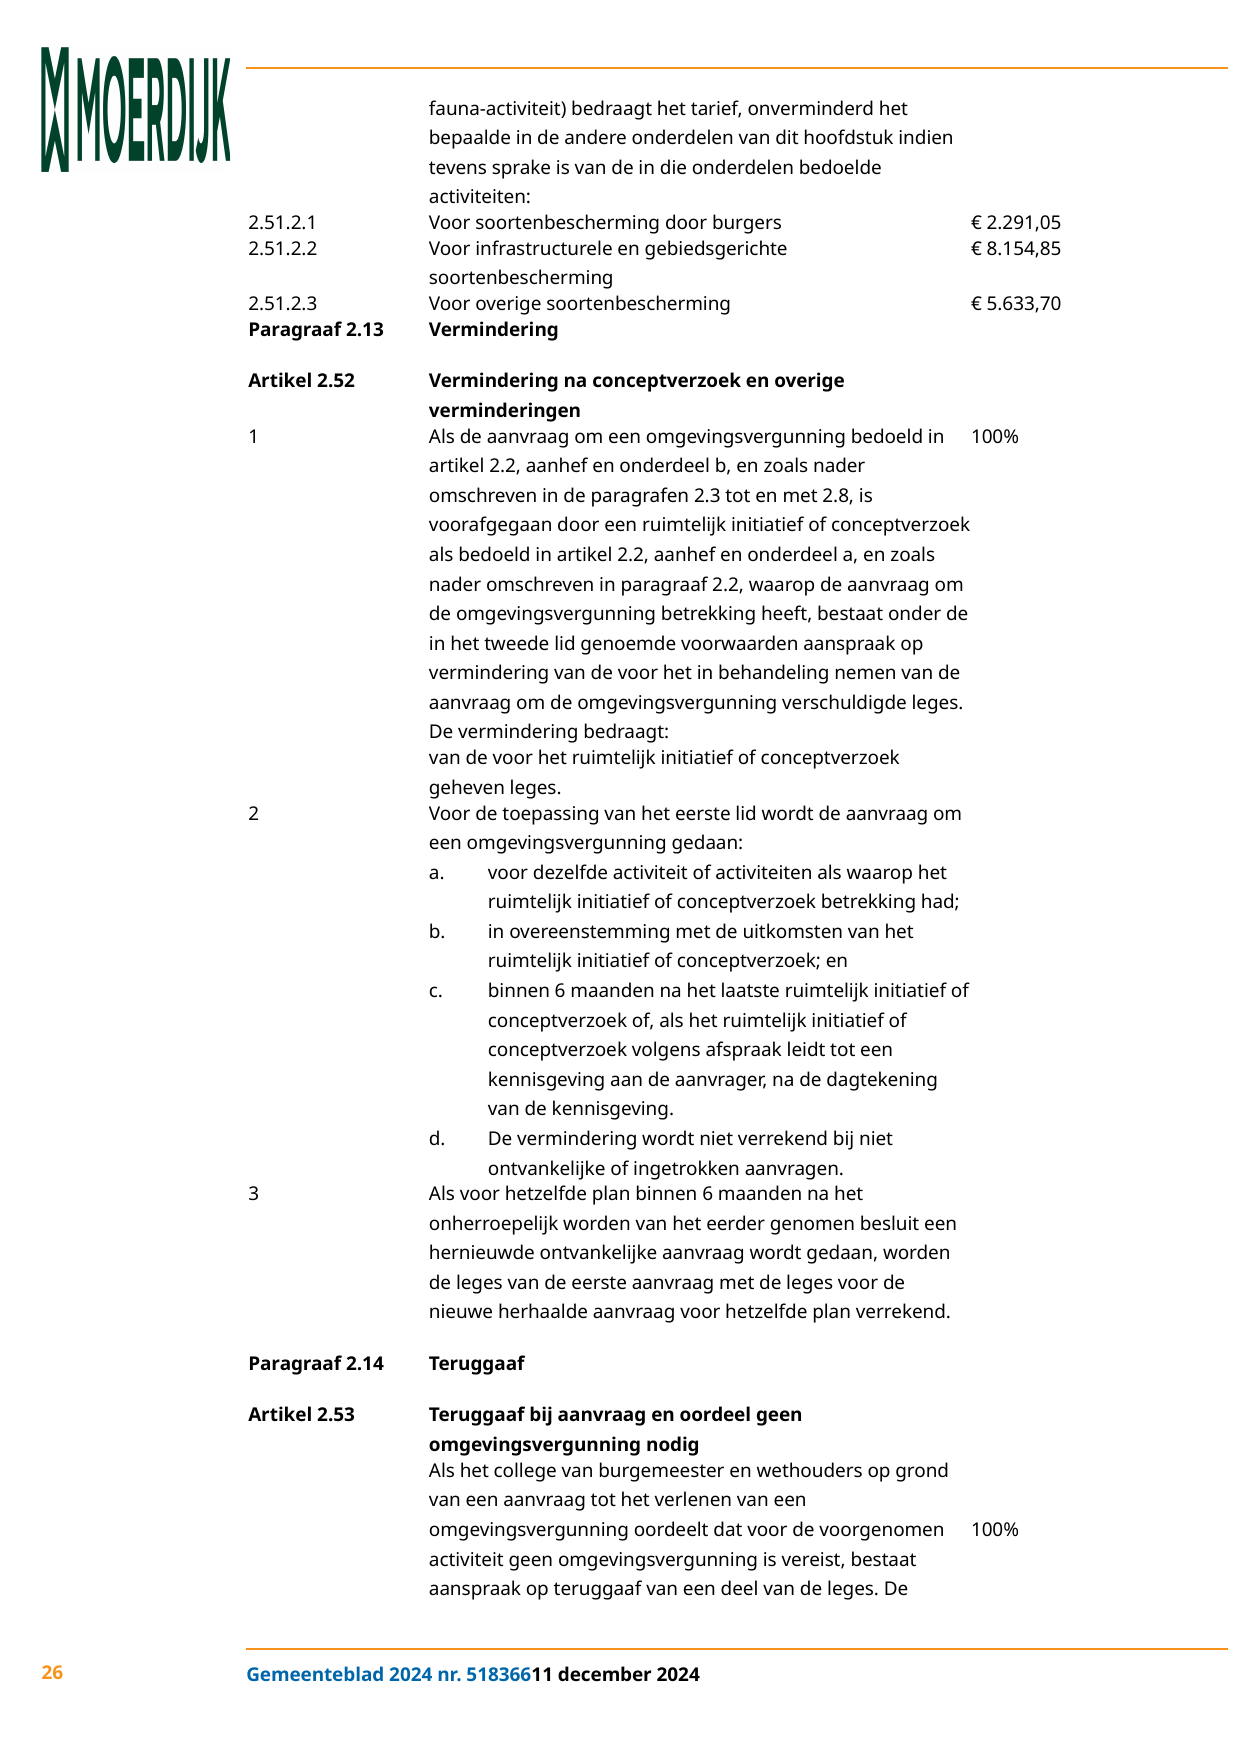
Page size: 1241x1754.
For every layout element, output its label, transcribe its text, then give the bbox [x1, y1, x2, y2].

table_cell [971, 1350, 1152, 1376]
table_cell Voor overige soortenbescherming [429, 290, 971, 316]
table_cell [971, 1402, 1152, 1457]
table_cell 2.51.2.3 [248, 290, 429, 316]
table_cell [248, 342, 429, 367]
table_cell [971, 1180, 1152, 1324]
table_cell Als het college van burgemeester en wethouders op grond van een aanvraag tot het verlenen van een omgevingsvergunning oordeelt dat voor de voorgenomen activiteit geen omgevingsvergunning is vereist, bestaat aanspraak op teruggaaf van een deel van de leges. De [429, 1457, 971, 1601]
table_cell € 8.154,85 [971, 235, 1152, 290]
table_cell 100% [971, 1457, 1152, 1601]
table_cell [971, 744, 1152, 800]
table_cell [971, 368, 1152, 423]
table_cell 2.51.2.1 [248, 209, 429, 235]
table_cell Als de aanvraag om een omgevingsvergunning bedoeld in artikel 2.2, aanhef en onderdeel b, en zoals nader omschreven in de paragrafen 2.3 tot en met 2.8, is voorafgegaan door een ruimtelijk initiatief of conceptverzoek als bedoeld in artikel 2.2, aanhef en onderdeel a, en zoals nader omschreven in paragraaf 2.2, waarop de aanvraag om de omgevingsvergunning betrekking heeft, bestaat onder de in het tweede lid genoemde voorwaarden aanspraak op vermindering van de voor het in behandeling nemen van de aanvraag om de omgevingsvergunning verschuldigde leges. De vermindering bedraagt: [429, 423, 971, 744]
table_cell Voor de toepassing van het eerste lid wordt de aanvraag om een omgevingsvergunning gedaan: voor dezelfde activiteit of activiteiten als waarop het ruimtelijk initiatief of conceptverzoek betrekking had; in overeenstemming met de uitkomsten van het ruimtelijk initiatief of conceptverzoek; en binnen 6 maanden na het laatste ruimtelijk initiatief of conceptverzoek of, als het ruimtelijk initiatief of conceptverzoek volgens afspraak leidt tot een kennisgeving aan de aanvrager, na de dagtekening van de kennisgeving. De vermindering wordt niet verrekend bij niet ontvankelijke of ingetrokken aanvragen. [429, 800, 971, 1180]
table_cell Teruggaaf bij aanvraag en oordeel geen omgevingsvergunning nodig [429, 1402, 971, 1457]
table_cell fauna-activiteit) bedraagt het tarief, onverminderd het bepaalde in de andere onderdelen van dit hoofdstuk indien tevens sprake is van de in die onderdelen bedoelde activiteiten: [429, 95, 971, 209]
table_cell Paragraaf 2.13 [248, 316, 429, 342]
table_cell [429, 342, 971, 367]
table_cell [248, 1325, 429, 1350]
picture [41, 47, 231, 172]
table_cell € 2.291,05 [971, 209, 1152, 235]
table_cell [971, 316, 1152, 342]
table_cell Voor infrastructurele en gebiedsgerichte soortenbescherming [429, 235, 971, 290]
table_cell [248, 1376, 429, 1402]
table_cell Als voor hetzelfde plan binnen 6 maanden na het onherroepelijk worden van het eerder genomen besluit een hernieuwde ontvankelijke aanvraag wordt gedaan, worden de leges van de eerste aanvraag met de leges voor de nieuwe herhaalde aanvraag voor hetzelfde plan verrekend. [429, 1180, 971, 1324]
table_cell Teruggaaf [429, 1350, 971, 1376]
table_cell [971, 95, 1152, 209]
table_cell Vermindering [429, 316, 971, 342]
table_cell 100% [971, 423, 1152, 744]
table_cell [248, 1457, 429, 1601]
table_cell [248, 95, 429, 209]
table_cell 2.51.2.2 [248, 235, 429, 290]
table_cell Voor soortenbescherming door burgers [429, 209, 971, 235]
table_cell van de voor het ruimtelijk initiatief of conceptverzoek geheven leges. [429, 744, 971, 800]
table_cell Vermindering na conceptverzoek en overige verminderingen [429, 368, 971, 423]
table_cell [971, 1325, 1152, 1350]
table_cell Paragraaf 2.14 [248, 1350, 429, 1376]
table_cell 1 [248, 423, 429, 744]
table_cell Artikel 2.53 [248, 1402, 429, 1457]
table_cell 2 [248, 800, 429, 1180]
table_cell 3 [248, 1180, 429, 1324]
table_cell [971, 342, 1152, 367]
table_cell [429, 1325, 971, 1350]
table_cell [429, 1376, 971, 1402]
table_cell [248, 744, 429, 800]
table_cell [971, 1376, 1152, 1402]
table_cell Artikel 2.52 [248, 368, 429, 423]
table_cell [971, 800, 1152, 1180]
table_cell € 5.633,70 [971, 290, 1152, 316]
